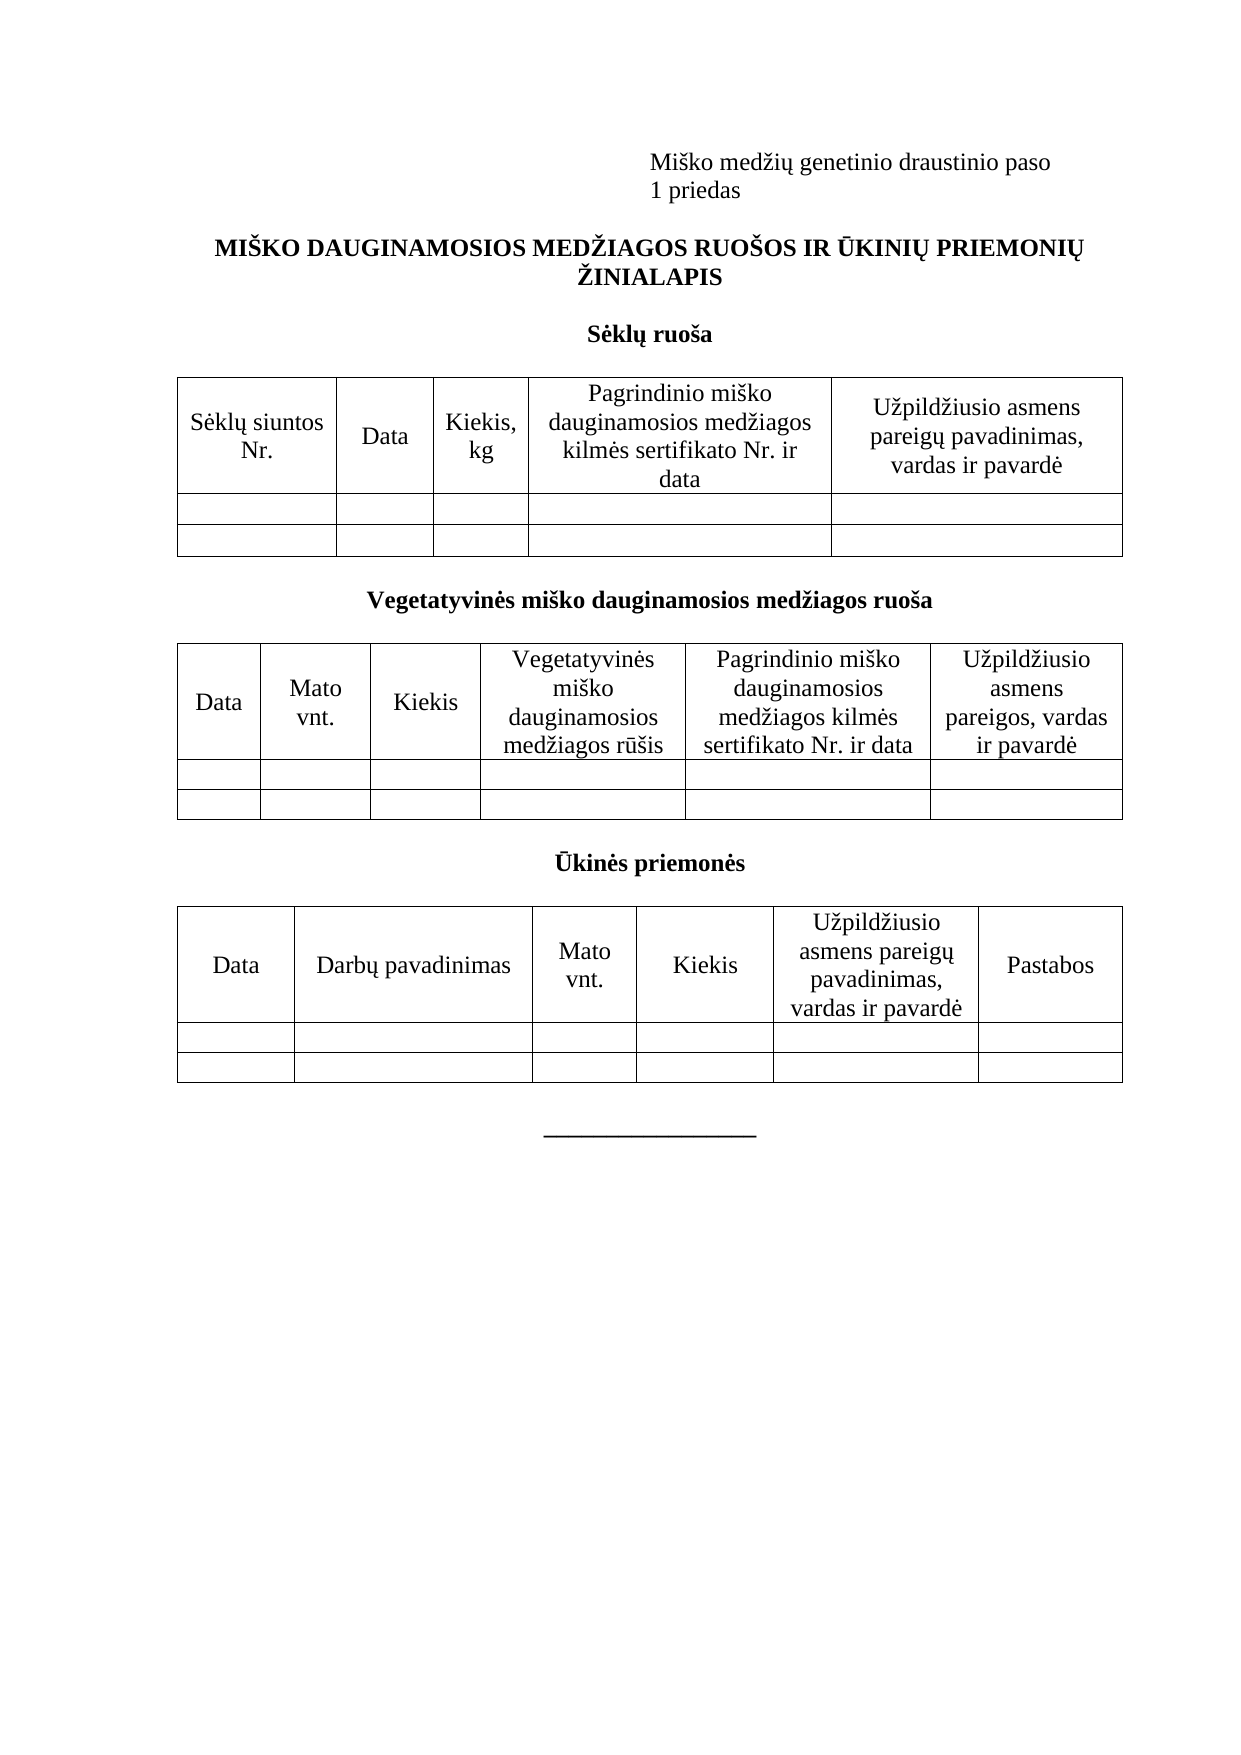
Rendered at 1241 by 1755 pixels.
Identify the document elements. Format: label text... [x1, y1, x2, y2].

table_cell [529, 525, 831, 556]
table_cell [637, 1023, 773, 1052]
table_cell [261, 790, 370, 819]
table_cell [637, 1053, 773, 1082]
table_cell [832, 525, 1122, 556]
text _________________ [177, 1111, 1122, 1140]
table_cell [178, 525, 336, 556]
table_header Data [178, 907, 294, 1022]
table_header Kiekis, kg [434, 378, 528, 493]
text Ūkinės priemonės [177, 848, 1122, 877]
table_header Užpildžiusio asmens pareigos, vardas ir pavardė [931, 644, 1122, 759]
text Vegetatyvinės miško dauginamosios medžiagos ruoša [177, 586, 1122, 614]
table_cell [931, 790, 1122, 819]
table_cell [434, 494, 528, 524]
table_cell [774, 1023, 978, 1052]
table_cell [979, 1053, 1122, 1082]
table_cell [178, 1053, 294, 1082]
table_header Pagrindinio miško dauginamosios medžiagos kilmės sertifikato Nr. ir data [686, 644, 930, 759]
table_cell [295, 1023, 532, 1052]
text Miško medžių genetinio draustinio paso [649, 147, 1122, 176]
table_cell [529, 494, 831, 524]
table_header Vegetatyvinės miško dauginamosios medžiagos rūšis [481, 644, 685, 759]
text Sėklų ruoša [177, 319, 1122, 348]
table_header Pagrindinio miško dauginamosios medžiagos kilmės sertifikato Nr. ir data [529, 378, 831, 493]
table_cell [337, 525, 433, 556]
text MIŠKO DAUGINAMOSIOS MEDŽIAGOS RUOŠOS IR ŪKINIŲ PRIEMONIŲ ŽINIALAPIS [177, 233, 1122, 291]
table_cell [178, 760, 260, 789]
table_cell [295, 1053, 532, 1082]
table_cell [832, 494, 1122, 524]
table_header Pastabos [979, 907, 1122, 1022]
table_cell [533, 1023, 636, 1052]
table_cell [178, 790, 260, 819]
table_cell [686, 760, 930, 789]
table_cell [774, 1053, 978, 1082]
table_cell [481, 790, 685, 819]
table_header Mato vnt. [533, 907, 636, 1022]
table_cell [686, 790, 930, 819]
table_header Kiekis [637, 907, 773, 1022]
table_cell [434, 525, 528, 556]
table_cell [178, 1023, 294, 1052]
table_cell [931, 760, 1122, 789]
table_header Data [337, 378, 433, 493]
table_cell [371, 760, 480, 789]
text 1 priedas [649, 176, 1122, 204]
table_header Darbų pavadinimas [295, 907, 532, 1022]
table_cell [337, 494, 433, 524]
table_header Kiekis [371, 644, 480, 759]
table_cell [979, 1023, 1122, 1052]
table_cell [371, 790, 480, 819]
table_cell [533, 1053, 636, 1082]
table_header Užpildžiusio asmens pareigų pavadinimas, vardas ir pavardė [832, 378, 1122, 493]
table_cell [261, 760, 370, 789]
table_header Užpildžiusio asmens pareigų pavadinimas, vardas ir pavardė [774, 907, 978, 1022]
table_header Sėklų siuntos Nr. [178, 378, 336, 493]
table_header Data [178, 644, 260, 759]
table_cell [481, 760, 685, 789]
table_cell [178, 494, 336, 524]
table_header Mato vnt. [261, 644, 370, 759]
